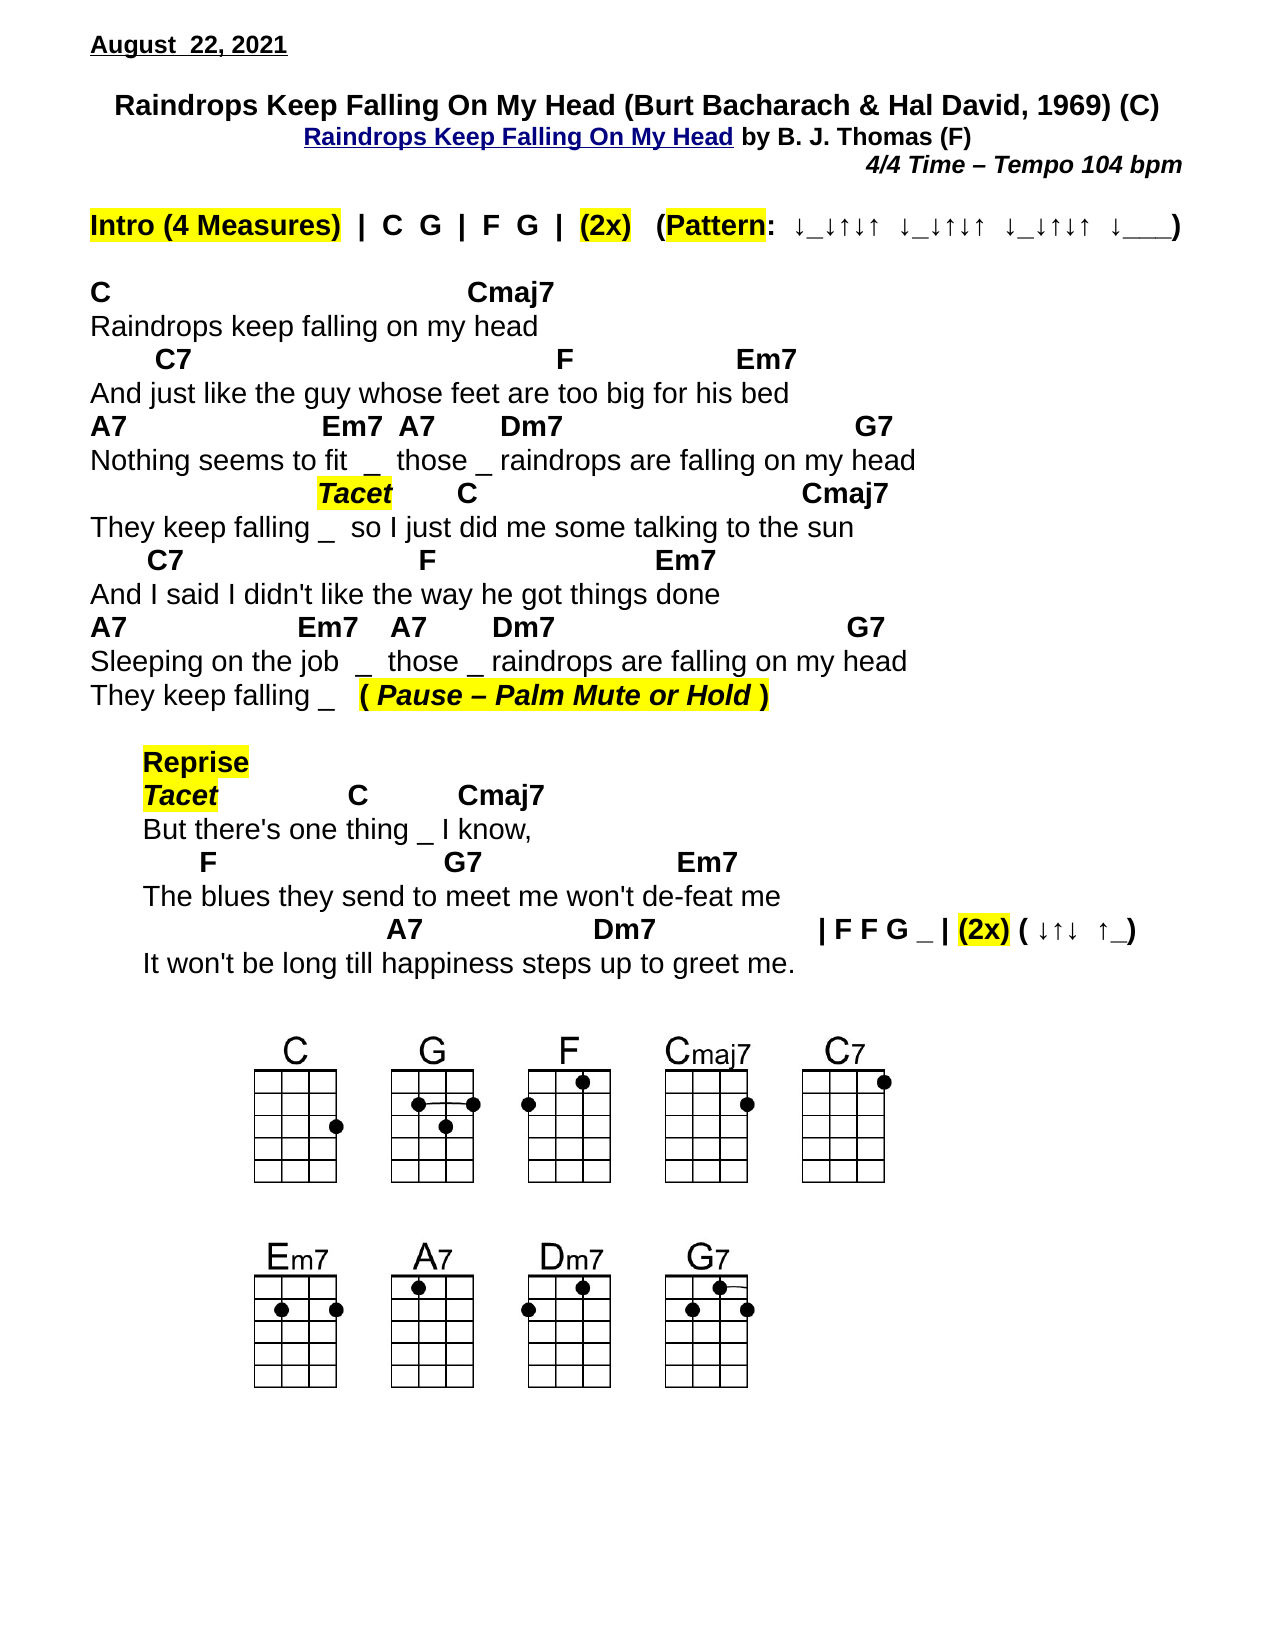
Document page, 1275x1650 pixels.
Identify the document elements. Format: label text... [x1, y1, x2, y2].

table_header [911, 1008, 1048, 1214]
table_header [501, 1008, 637, 1214]
text A7 Em7 A7 Dm7 G7 [90, 409, 1185, 443]
table_cell [227, 1214, 364, 1419]
picture [232, 1014, 358, 1204]
text Reprise [142, 745, 1185, 778]
text And just like the guy whose feet are too big for his bed [90, 376, 1185, 409]
text Raindrops Keep Falling On My Head by B. J. Thomas (F) [90, 122, 1185, 151]
text A7 Dm7 | F F G _ | (2x) ( ↓↑↓ ↑_) [142, 912, 1185, 946]
table_header [227, 1008, 364, 1214]
text They keep falling _ so I just did me some talking to the sun [90, 510, 1185, 543]
text C7 F Em7 [90, 342, 1185, 376]
table_header [1048, 1008, 1185, 1214]
picture [369, 1219, 495, 1409]
table_cell [90, 1214, 227, 1419]
text Nothing seems to fit _ those _ raindrops are falling on my head [90, 443, 1185, 476]
text Tacet C Cmaj7 [90, 476, 1185, 510]
text C Cmaj7 [90, 275, 1185, 309]
text Intro (4 Measures) | C G | F G | (2x) (Pattern: ↓_↓↑↓↑ ↓_↓↑↓↑ ↓_↓↑↓↑ ↓___) [90, 208, 1185, 242]
picture [643, 1014, 769, 1204]
text But there's one thing _ I know, [142, 812, 1185, 845]
table_cell [638, 1214, 774, 1419]
table_header [90, 1008, 227, 1214]
text C7 F Em7 [90, 543, 1185, 577]
table_header [638, 1008, 774, 1214]
text Sleeping on the job _ those _ raindrops are falling on my head [90, 644, 1185, 678]
text A7 Em7 A7 Dm7 G7 [90, 611, 1185, 644]
picture [506, 1014, 632, 1204]
table_cell [501, 1214, 637, 1419]
picture [369, 1014, 495, 1204]
text They keep falling _ ( Pause – Palm Mute or Hold ) [90, 678, 1185, 711]
picture [232, 1219, 358, 1409]
table_header [774, 1008, 911, 1214]
table_cell [364, 1214, 501, 1419]
picture [780, 1014, 906, 1204]
text Raindrops Keep Falling On My Head (Burt Bacharach & Hal David, 1969) (C) [90, 88, 1185, 122]
table_header [364, 1008, 501, 1214]
table_cell [774, 1214, 911, 1419]
text Raindrops keep falling on my head [90, 309, 1185, 342]
text And I said I didn't like the way he got things done [90, 577, 1185, 611]
picture [643, 1219, 769, 1409]
table_cell [1048, 1214, 1185, 1419]
text Tacet C Cmaj7 [142, 778, 1185, 812]
text The blues they send to meet me won't de-feat me [142, 879, 1185, 912]
text 4/4 Time – Tempo 104 bpm [90, 151, 1185, 179]
picture [506, 1219, 632, 1409]
table_cell [911, 1214, 1048, 1419]
text F G7 Em7 [142, 845, 1185, 879]
text It won't be long till happiness steps up to greet me. [142, 946, 1185, 979]
